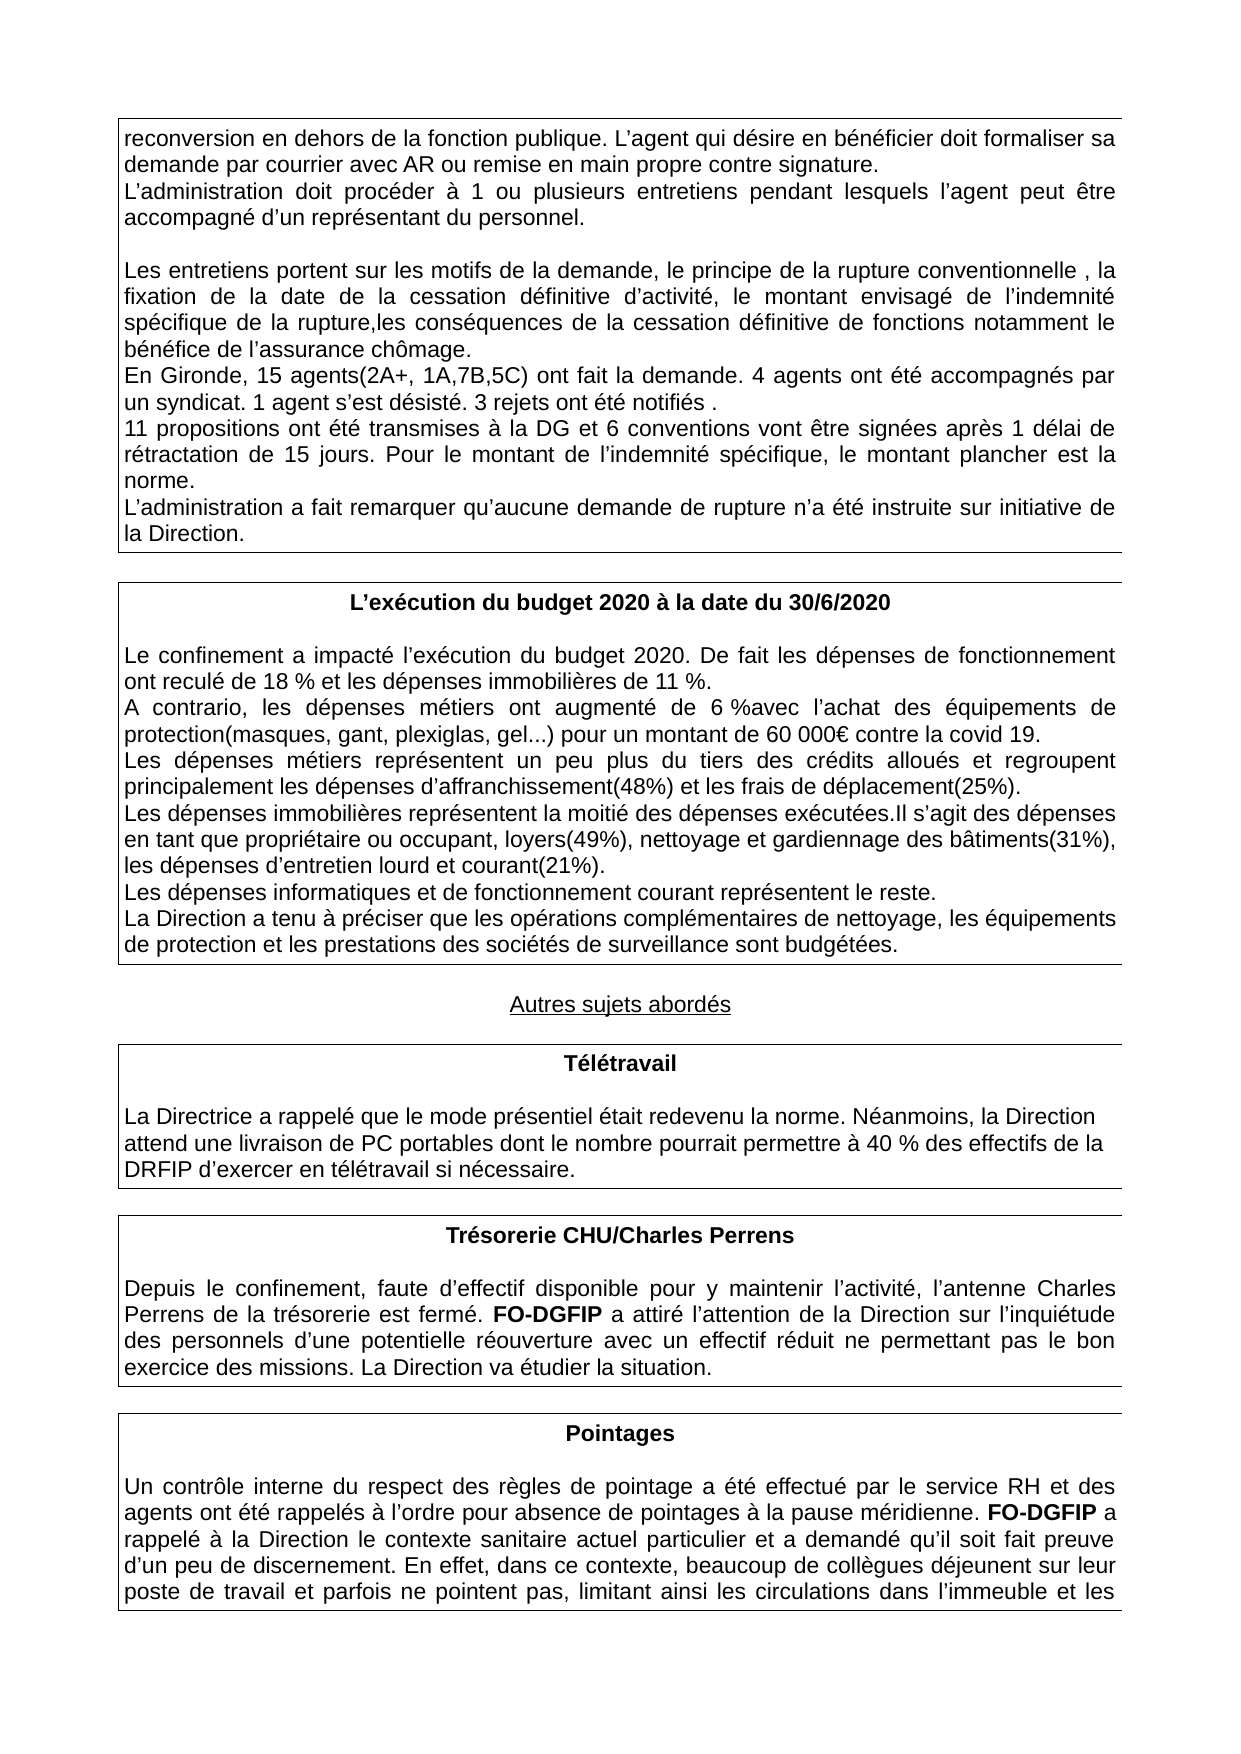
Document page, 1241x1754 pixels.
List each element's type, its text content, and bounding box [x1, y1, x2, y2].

table_header L’exécution du budget 2020 à la date du 30/6/2020 Le confinement a impacté l’exécution du budget 2020. De fait les dépenses de fonctionnement ont reculé de 18 % et les dépenses immobilières de 11 %. A contrario, les dépenses métiers ont augmenté de 6 %avec l’achat des équipements de protection(masques, gant, plexiglas, gel...) pour un montant de 60 000€ contre la covid 19. Les dépenses métiers représentent un peu plus du tiers des crédits alloués et regroupent principalement les dépenses d’affranchissement(48%) et les frais de déplacement(25%). Les dépenses immobilières représentent la moitié des dépenses exécutées.Il s’agit des dépenses en tant que propriétaire ou occupant, loyers(49%), nettoyage et gardiennage des bâtiments(31%), les dépenses d’entretien lourd et courant(21%). Les dépenses informatiques et de fonctionnement courant représentent le reste. La Direction a tenu à préciser que les opérations complémentaires de nettoyage, les équipements de protection et les prestations des sociétés de surveillance sont budgétées. [119, 583, 1122, 963]
table_header reconversion en dehors de la fonction publique. L’agent qui désire en bénéficier doit formaliser sa demande par courrier avec AR ou remise en main propre contre signature. L’administration doit procéder à 1 ou plusieurs entretiens pendant lesquels l’agent peut être accompagné d’un représentant du personnel. Les entretiens portent sur les motifs de la demande, le principe de la rupture conventionnelle , la fixation de la date de la cessation définitive d’activité, le montant envisagé de l’indemnité spécifique de la rupture,les conséquences de la cessation définitive de fonctions notamment le bénéfice de l’assurance chômage. En Gironde, 15 agents(2A+, 1A,7B,5C) ont fait la demande. 4 agents ont été accompagnés par un syndicat. 1 agent s’est désisté. 3 rejets ont été notifiés . 11 propositions ont été transmises à la DG et 6 conventions vont être signées après 1 délai de rétractation de 15 jours. Pour le montant de l’indemnité spécifique, le montant plancher est la norme. L’administration a fait remarquer qu’aucune demande de rupture n’a été instruite sur initiative de la Direction. [119, 119, 1122, 552]
table_header Télétravail La Directrice a rappelé que le mode présentiel était redevenu la norme. Néanmoins, la Direction attend une livraison de PC portables dont le nombre pourrait permettre à 40 % des effectifs de la DRFIP d’exercer en télétravail si nécessaire. [119, 1045, 1122, 1188]
table_header Trésorerie CHU/Charles Perrens Depuis le confinement, faute d’effectif disponible pour y maintenir l’activité, l’antenne Charles Perrens de la trésorerie est fermé. FO-DGFIP a attiré l’attention de la Direction sur l’inquiétude des personnels d’une potentielle réouverture avec un effectif réduit ne permettant pas le bon exercice des missions. La Direction va étudier la situation. [119, 1216, 1122, 1386]
table_header Pointages Un contrôle interne du respect des règles de pointage a été effectué par le service RH et des agents ont été rappelés à l’ordre pour absence de pointages à la pause méridienne. FO-DGFIP a rappelé à la Direction le contexte sanitaire actuel particulier et a demandé qu’il soit fait preuve d’un peu de discernement. En effet, dans ce contexte, beaucoup de collègues déjeunent sur leur poste de travail et parfois ne pointent pas, limitant ainsi les circulations dans l’immeuble et les [119, 1414, 1122, 1610]
text Autres sujets abordés [118, 991, 1122, 1017]
